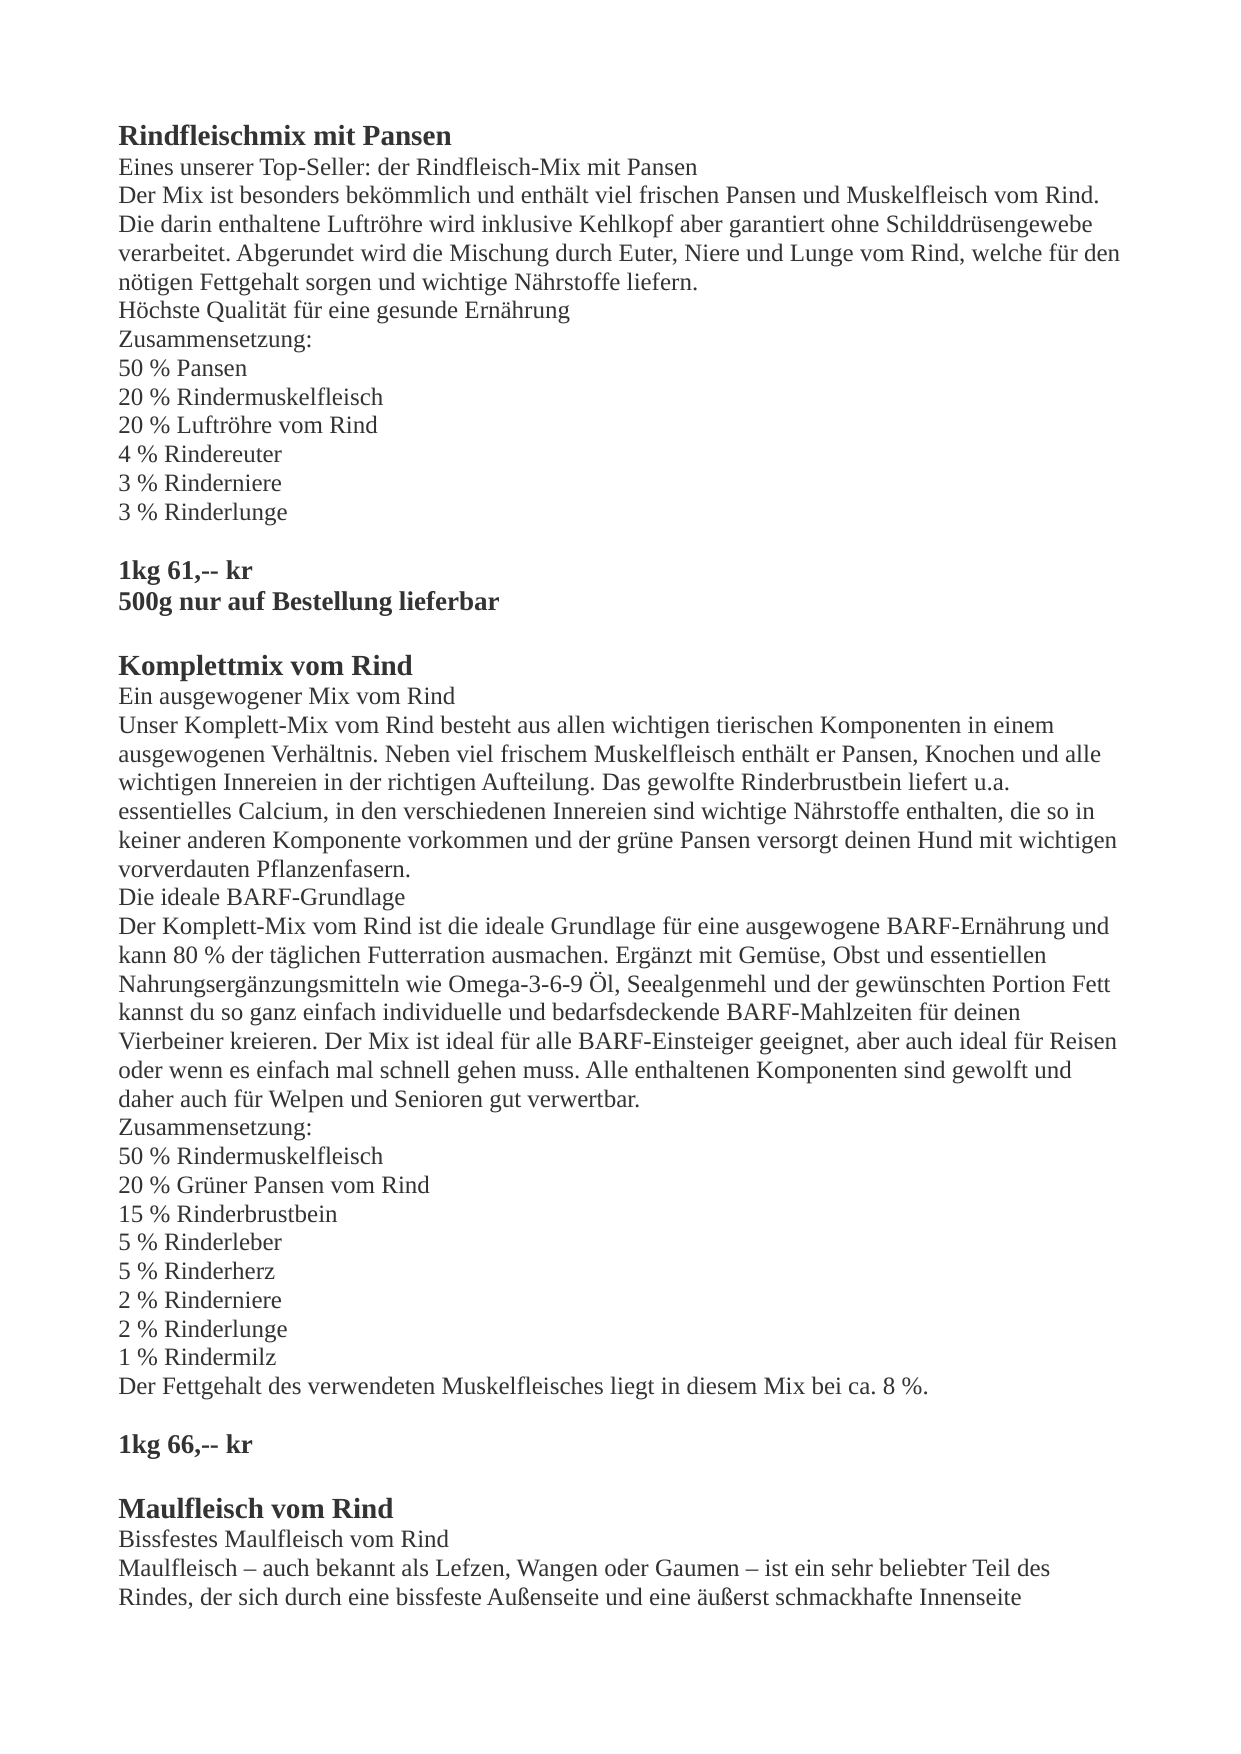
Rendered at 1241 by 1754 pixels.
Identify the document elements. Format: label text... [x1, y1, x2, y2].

text Zusammensetzung: 50 % Rindermuskelfleisch 20 % Grüner Pansen vom Rind 15 % Rinderbrustbein 5 % Rinderleber 5 % Rinderherz 2 % Rinderniere 2 % Rinderlunge 1 % Rindermilz [118, 1112, 1122, 1371]
text Maulfleisch vom Rind [118, 1491, 1122, 1524]
text Rindfleischmix mit Pansen [118, 118, 1122, 152]
text 1kg 66,-- kr [118, 1429, 1122, 1460]
text 500g nur auf Bestellung lieferbar [118, 585, 1122, 616]
text Ein ausgewogener Mix vom Rind Unser Komplett-Mix vom Rind besteht aus allen wichtigen tierischen Komponenten in einem ausgewogenen Verhältnis. Neben viel frischem Muskelfleisch enthält er Pansen, Knochen und alle wichtigen Innereien in der richtigen Aufteilung. Das gewolfte Rinderbrustbein liefert u.a. essentielles Calcium, in den verschiedenen Innereien sind wichtige Nährstoffe enthalten, die so in keiner anderen Komponente vorkommen und der grüne Pansen versorgt deinen Hund mit wichtigen vorverdauten Pflanzenfasern. [118, 681, 1122, 882]
text Höchste Qualität für eine gesunde Ernährung Zusammensetzung: 50 % Pansen 20 % Rindermuskelfleisch 20 % Luftröhre vom Rind 4 % Rindereuter 3 % Rinderniere 3 % Rinderlunge [118, 295, 1122, 525]
text Komplettmix vom Rind [118, 648, 1122, 681]
text Eines unserer Top-Seller: der Rindfleisch-Mix mit Pansen Der Mix ist besonders bekömmlich und enthält viel frischen Pansen und Muskelfleisch vom Rind. Die darin enthaltene Luftröhre wird inklusive Kehlkopf aber garantiert ohne Schilddrüsengewebe verarbeitet. Abgerundet wird die Mischung durch Euter, Niere und Lunge vom Rind, welche für den nötigen Fettgehalt sorgen und wichtige Nährstoffe liefern. [118, 152, 1122, 295]
text 1kg 61,-- kr [118, 554, 1122, 585]
text Der Fettgehalt des verwendeten Muskelfleisches liegt in diesem Mix bei ca. 8 %. [118, 1371, 1122, 1400]
text Die ideale BARF-Grundlage Der Komplett-Mix vom Rind ist die ideale Grundlage für eine ausgewogene BARF-Ernährung und kann 80 % der täglichen Futterration ausmachen. Ergänzt mit Gemüse, Obst und essentiellen Nahrungsergänzungsmitteln wie Omega-3-6-9 Öl, Seealgenmehl und der gewünschten Portion Fett kannst du so ganz einfach individuelle und bedarfsdeckende BARF-Mahlzeiten für deinen Vierbeiner kreieren. Der Mix ist ideal für alle BARF-Einsteiger geeignet, aber auch ideal für Reisen oder wenn es einfach mal schnell gehen muss. Alle enthaltenen Komponenten sind gewolft und daher auch für Welpen und Senioren gut verwertbar. [118, 882, 1122, 1112]
text Bissfestes Maulfleisch vom Rind Maulfleisch – auch bekannt als Lefzen, Wangen oder Gaumen – ist ein sehr beliebter Teil des Rindes, der sich durch eine bissfeste Außenseite und eine äußerst schmackhafte Innenseite [118, 1524, 1122, 1611]
